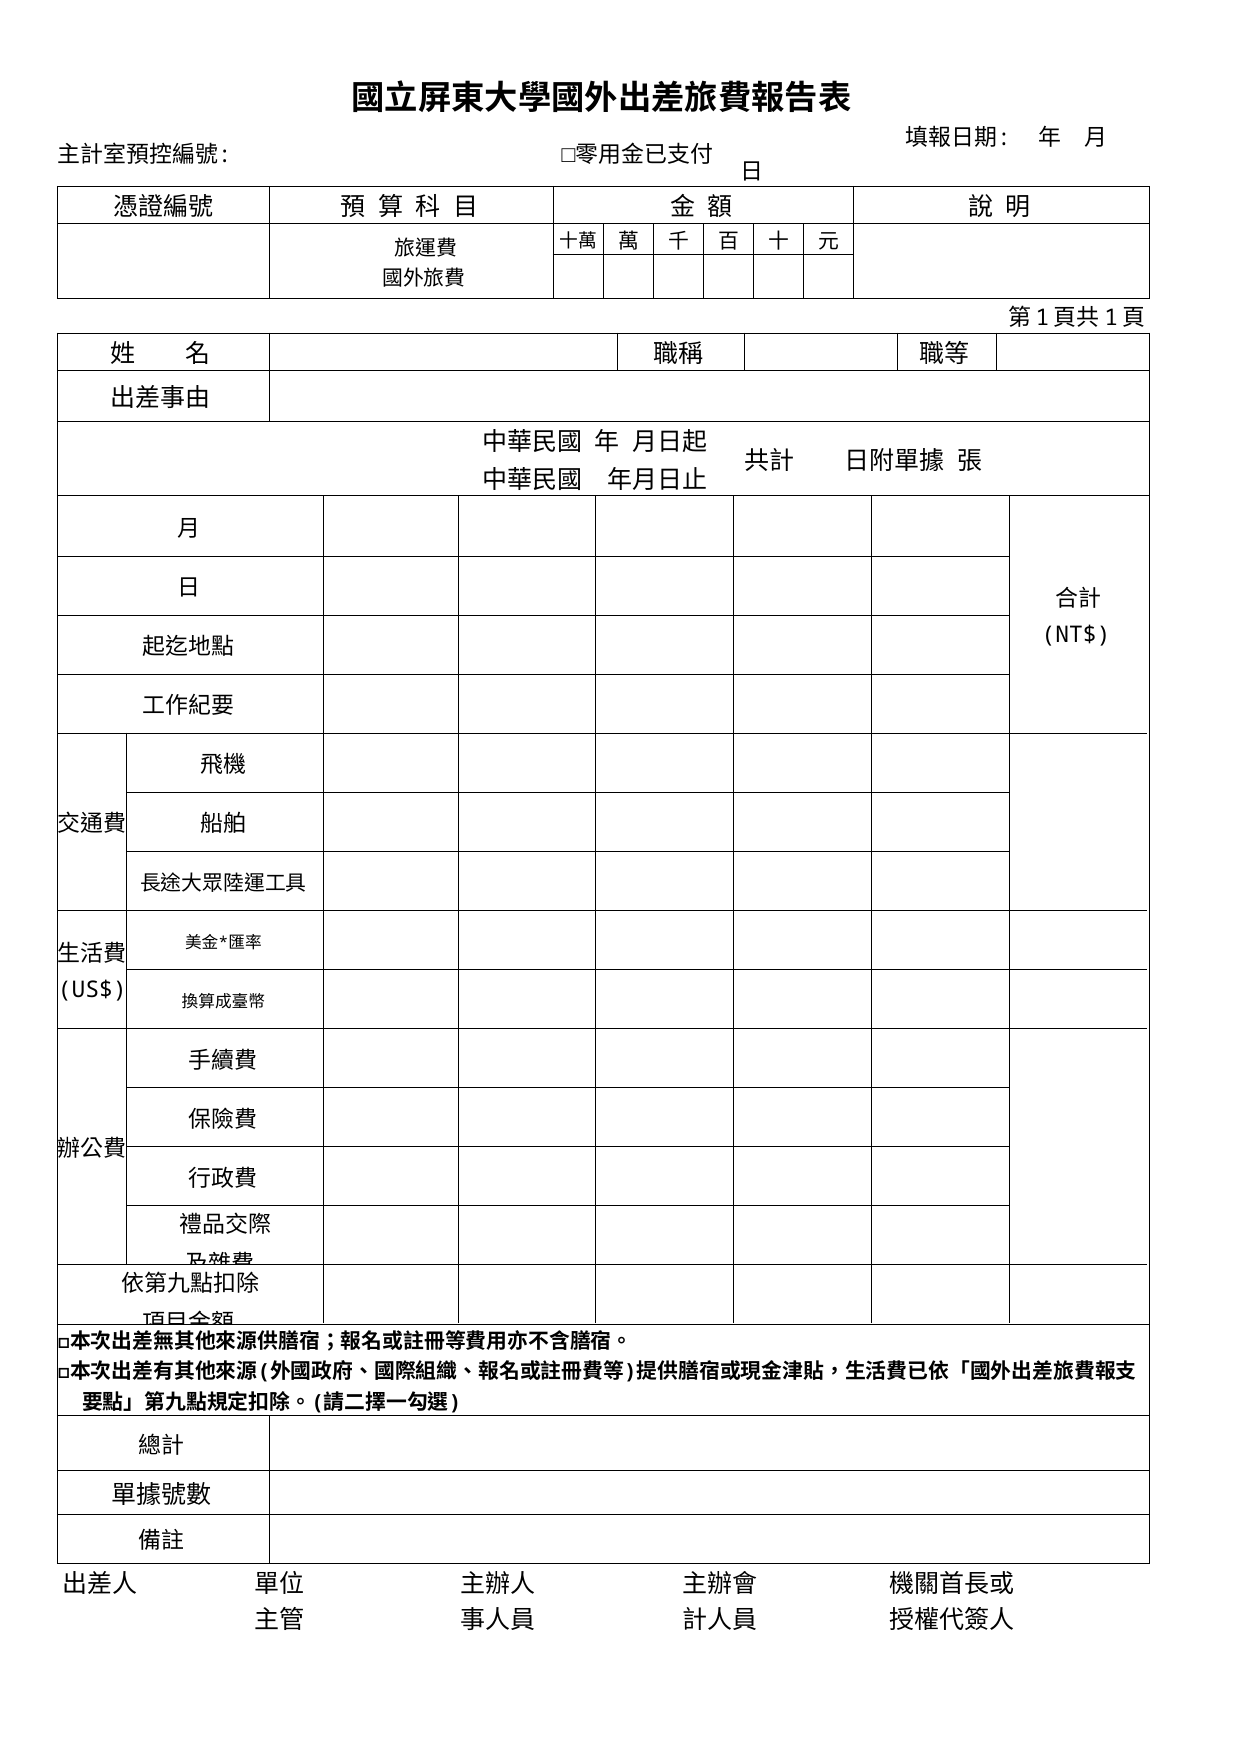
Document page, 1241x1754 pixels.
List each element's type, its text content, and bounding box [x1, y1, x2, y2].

table_cell [459, 970, 595, 1028]
table_cell 職等 [898, 334, 996, 370]
table_cell 萬 [604, 224, 653, 254]
table_cell [270, 334, 617, 370]
table_cell [270, 1471, 1149, 1514]
table_cell 姓 名 [58, 334, 269, 370]
table_cell 辦公費 [58, 1029, 126, 1264]
table_cell [58, 224, 269, 298]
table_cell [596, 675, 733, 733]
table_cell [459, 616, 595, 674]
table_header [872, 496, 1009, 556]
table_cell 出差事由 [58, 371, 269, 421]
table_cell [596, 1029, 733, 1087]
table_cell [734, 675, 871, 733]
table_cell 千 [654, 224, 703, 254]
table_cell [872, 1029, 1009, 1087]
table_header 主辦人 事人員 [458, 1564, 679, 1636]
table_cell 百 [704, 224, 753, 254]
table_cell [324, 1147, 458, 1205]
table_cell 中華民國 年月日止 [58, 458, 744, 495]
table_cell [734, 616, 871, 674]
table_cell [872, 675, 1009, 733]
table_cell [1010, 911, 1147, 969]
table_cell 保險費 [127, 1088, 323, 1146]
table_cell □本次出差無其他來源供膳宿；報名或註冊等費用亦不含膳宿。 □本次出差有其他來源(外國政府、國際組織、報名或註冊費等)提供膳宿或現金津貼，生活費已依「國外出差旅費報支要點」第九點規定扣除。(請二擇一勾選) [58, 1325, 1149, 1415]
table_cell [459, 1206, 595, 1264]
table_cell 第1頁共1頁 [57, 299, 1149, 332]
table_cell [459, 1029, 595, 1087]
table_cell 手續費 [127, 1029, 323, 1087]
table_cell [734, 1265, 871, 1323]
table_cell 單據號數 [58, 1471, 269, 1514]
table_cell [854, 224, 1149, 298]
table_cell [654, 255, 703, 298]
table_cell [459, 675, 595, 733]
table_cell 旅運費 國外旅費 [270, 224, 553, 298]
table_cell 美金*匯率 [127, 911, 323, 969]
table_cell [324, 970, 458, 1028]
table_cell 憑證編號 [58, 187, 269, 223]
table_cell [459, 852, 595, 910]
table_cell 工作紀要 [58, 675, 323, 733]
table_cell [734, 970, 871, 1028]
table_cell 長途大眾陸運工具 [127, 852, 323, 910]
table_cell [459, 557, 595, 614]
table_cell [596, 616, 733, 674]
table_cell 起迄地點 [58, 616, 323, 674]
table_cell [734, 1029, 871, 1087]
table_cell [872, 970, 1009, 1028]
table_cell 主計室預控編號: □零用金已支付 [57, 119, 740, 186]
table_cell [596, 1265, 733, 1323]
table_cell [704, 255, 753, 298]
table_cell [324, 616, 458, 674]
table_cell [596, 557, 733, 614]
table_cell [1010, 851, 1147, 910]
table_cell [596, 734, 733, 792]
table_cell [872, 852, 1009, 910]
table_cell [734, 1147, 871, 1205]
table_cell [997, 334, 1149, 370]
table_cell [734, 557, 871, 614]
table_cell 金 額 [554, 187, 853, 223]
table_cell 填報日期: 年 月 日 [740, 119, 1149, 186]
table_cell [872, 1265, 1009, 1323]
table_cell [1010, 1205, 1147, 1264]
table_cell [324, 1029, 458, 1087]
table_cell [734, 793, 871, 851]
table_cell 禮品交際 及雜費 [127, 1206, 323, 1264]
table_cell [596, 1147, 733, 1205]
table_header [57, 0, 1149, 26]
table_cell [1010, 734, 1147, 851]
table_cell [459, 911, 595, 969]
table_cell [745, 334, 897, 370]
table_cell 總計 [58, 1416, 269, 1470]
table_cell [459, 734, 595, 792]
table_header 出差人 [59, 1564, 251, 1636]
table_cell [596, 911, 733, 969]
table_cell 十萬 [554, 224, 603, 254]
table_header [459, 496, 595, 556]
table_cell [324, 911, 458, 969]
table_cell 說 明 [854, 187, 1149, 223]
table_cell [324, 793, 458, 851]
table_cell 生活費 (US$) [58, 911, 126, 1028]
table_header [596, 496, 733, 556]
table_cell [324, 1088, 458, 1146]
table_cell [872, 1147, 1009, 1205]
table_cell [324, 1206, 458, 1264]
table_cell [872, 557, 1009, 614]
table_header 月 [58, 496, 323, 556]
table_cell [324, 557, 458, 614]
table_cell [604, 255, 653, 298]
table_cell [872, 734, 1009, 792]
table_cell [734, 1088, 871, 1146]
table_cell [270, 371, 1149, 421]
table_cell [596, 1088, 733, 1146]
table_cell [872, 1088, 1009, 1146]
table_cell 元 [804, 224, 853, 254]
table_cell 飛機 [127, 734, 323, 792]
table_header [324, 496, 458, 556]
table_cell 日 [58, 557, 323, 614]
table_cell 十 [754, 224, 803, 254]
table_cell 交通費 [58, 734, 126, 910]
table_cell [872, 793, 1009, 851]
table_cell [1010, 1029, 1147, 1205]
table_cell [754, 255, 803, 298]
table_cell 共計 日附單據 張 [744, 422, 1149, 495]
table_cell [324, 852, 458, 910]
table_cell [270, 1416, 1149, 1470]
table_cell [596, 1206, 733, 1264]
table_cell [804, 255, 853, 298]
table_cell [596, 793, 733, 851]
table_cell [872, 616, 1009, 674]
table_cell 船舶 [127, 793, 323, 851]
table_cell [734, 734, 871, 792]
table_cell [872, 1206, 1009, 1264]
table_cell 備註 [58, 1515, 269, 1563]
table_cell [872, 911, 1009, 969]
table_cell [554, 255, 603, 298]
table_cell 國立屏東大學國外出差旅費報告表 [57, 26, 1149, 119]
table_cell 依第九點扣除 項目金額 [58, 1265, 323, 1323]
table_cell [734, 1206, 871, 1264]
table_header 單位 主管 [251, 1564, 458, 1636]
table_cell 預 算 科 目 [270, 187, 553, 223]
table_cell [324, 675, 458, 733]
table_cell [734, 911, 871, 969]
table_cell [459, 1147, 595, 1205]
table_cell 中華民國 年 月日起 [58, 422, 744, 458]
table_cell [1010, 1265, 1147, 1323]
table_cell [1010, 970, 1147, 1028]
table_cell 職稱 [618, 334, 744, 370]
table_header 機關首長或 授權代簽人 [886, 1564, 1152, 1636]
table_cell [270, 1515, 1149, 1563]
table_cell [734, 852, 871, 910]
table_cell 行政費 [127, 1147, 323, 1205]
table_cell [596, 852, 733, 910]
table_cell 換算成臺幣 [127, 970, 323, 1028]
table_cell [324, 734, 458, 792]
table_header 主辦會 計人員 [679, 1564, 886, 1636]
table_header 合計 (NT$) [1010, 496, 1147, 733]
table_cell [459, 793, 595, 851]
table_cell [324, 1265, 458, 1323]
table_cell [596, 970, 733, 1028]
table_header [734, 496, 871, 556]
table_cell [459, 1265, 595, 1323]
table_cell [459, 1088, 595, 1146]
